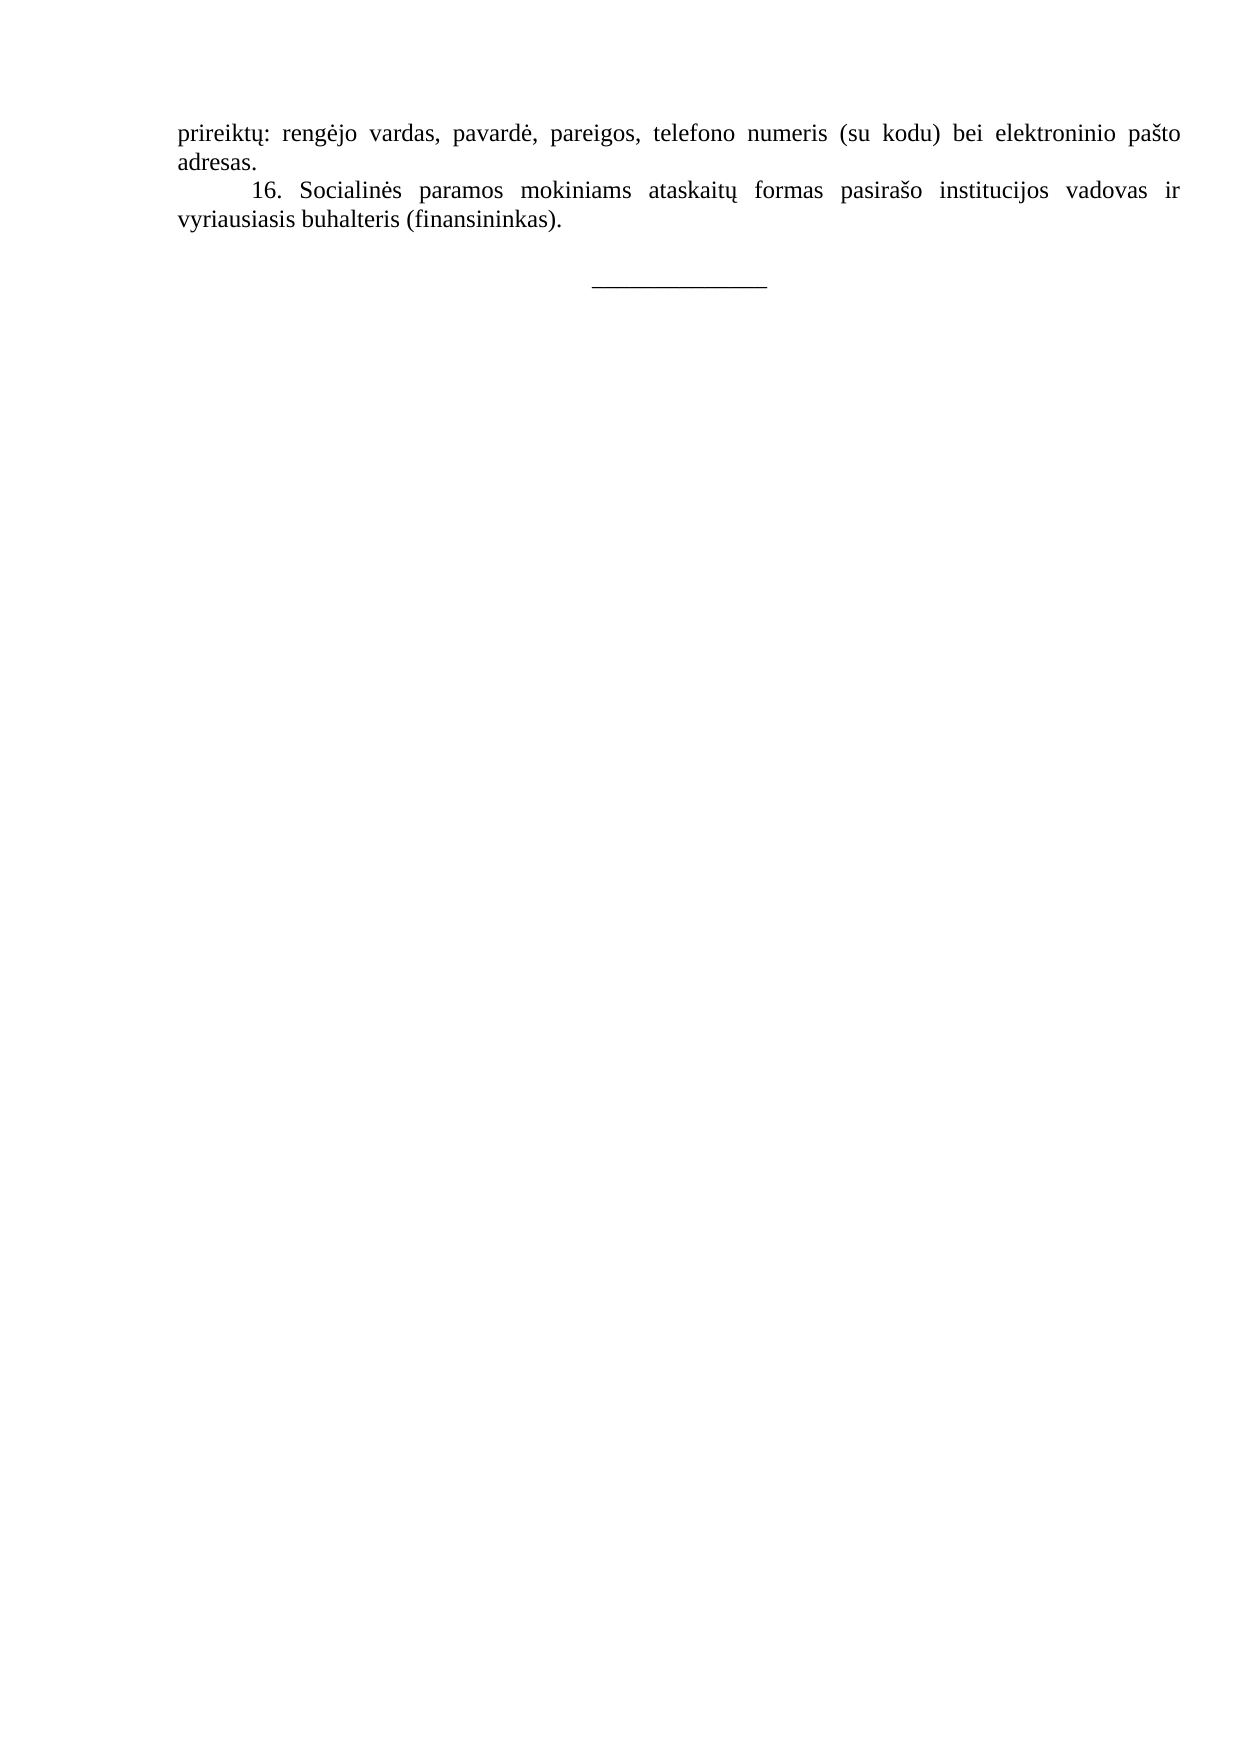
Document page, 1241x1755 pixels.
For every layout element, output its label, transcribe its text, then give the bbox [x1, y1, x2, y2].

text prireiktų: rengėjo vardas, pavardė, pareigos, telefono numeris (su kodu) bei elektroninio pašto adresas. [177, 118, 1181, 176]
text 16. Socialinės paramos mokiniams ataskaitų formas pasirašo institucijos vadovas ir vyriausiasis buhalteris (finansininkas). [177, 176, 1181, 233]
text ______________ [177, 262, 1181, 291]
